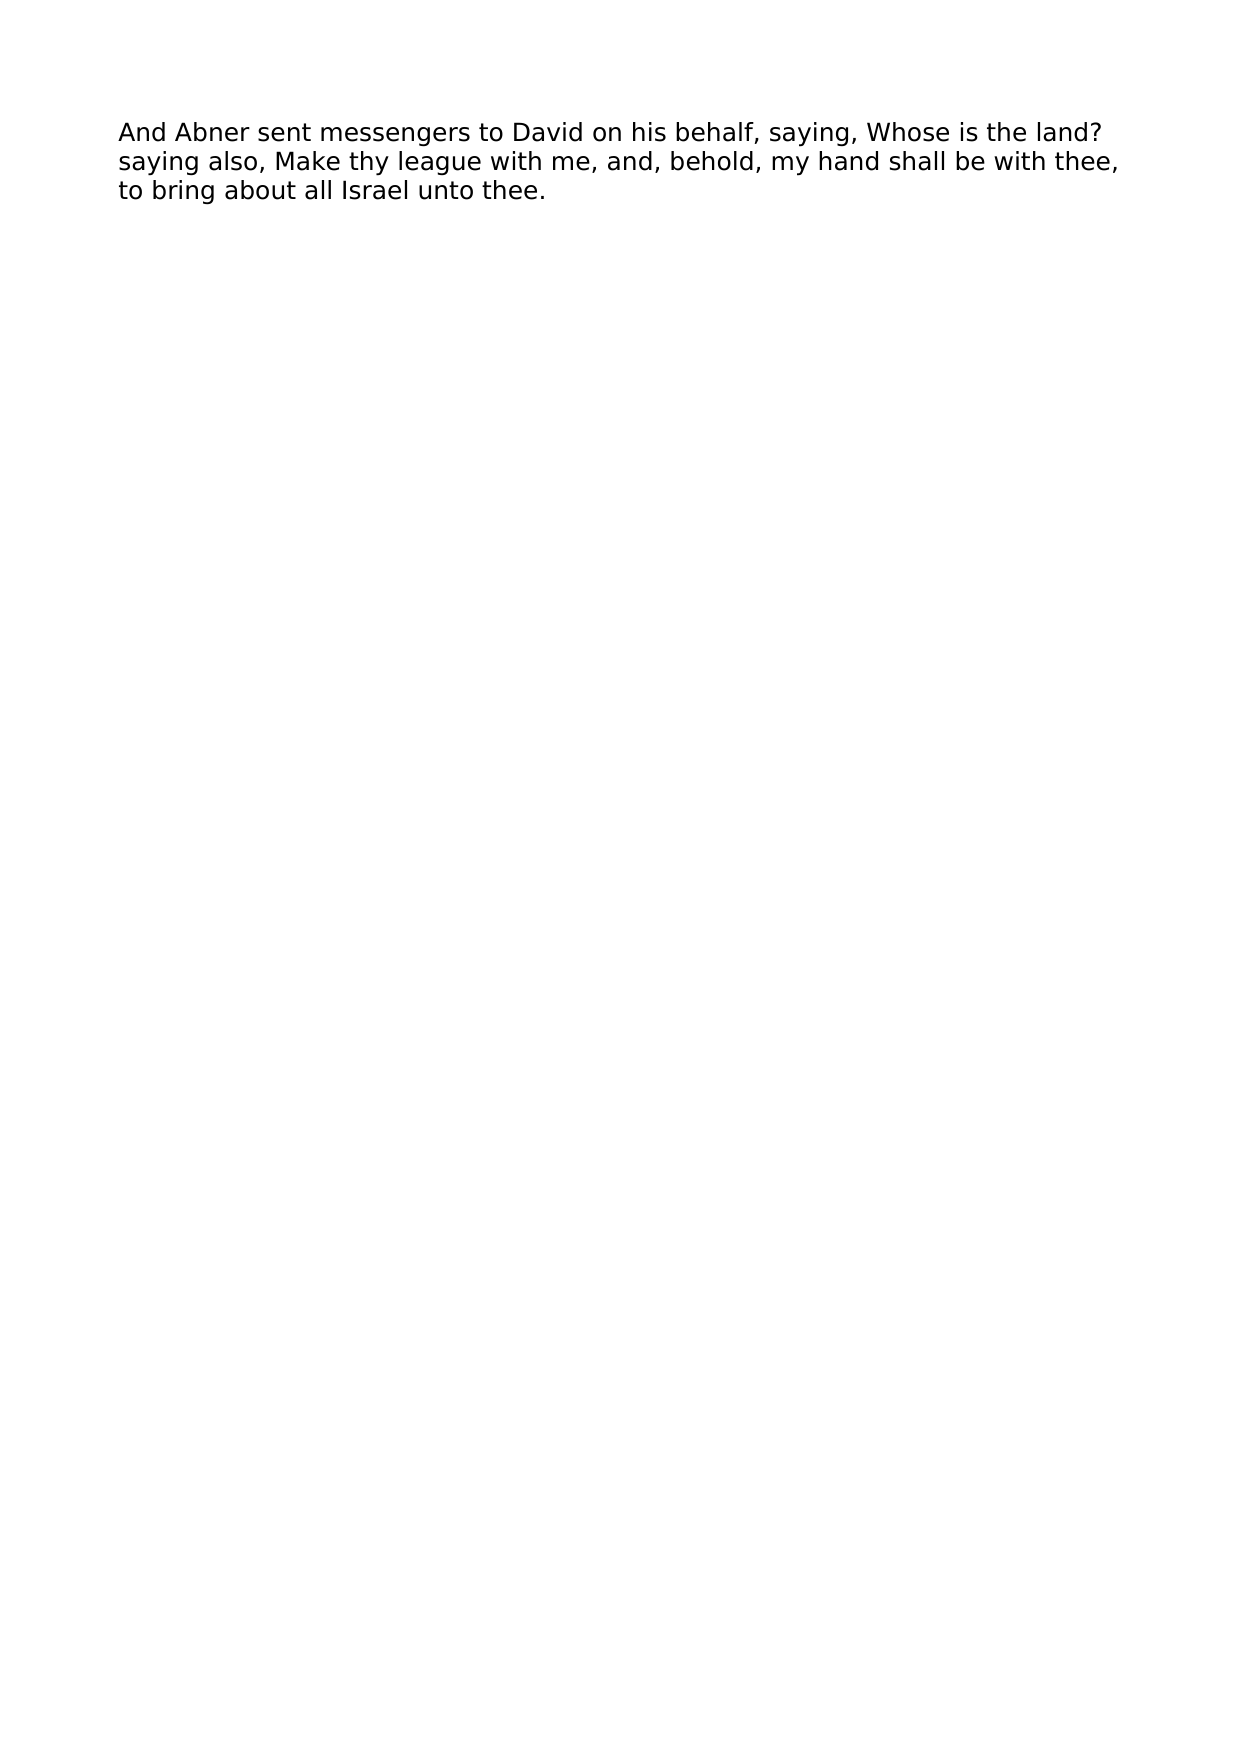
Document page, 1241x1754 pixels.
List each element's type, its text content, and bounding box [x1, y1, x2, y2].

text And Abner sent messengers to David on his behalf, saying, Whose is the land? saying also, Make thy league with me, and, behold, my hand shall be with thee, to bring about all Israel unto thee. [118, 118, 1122, 206]
